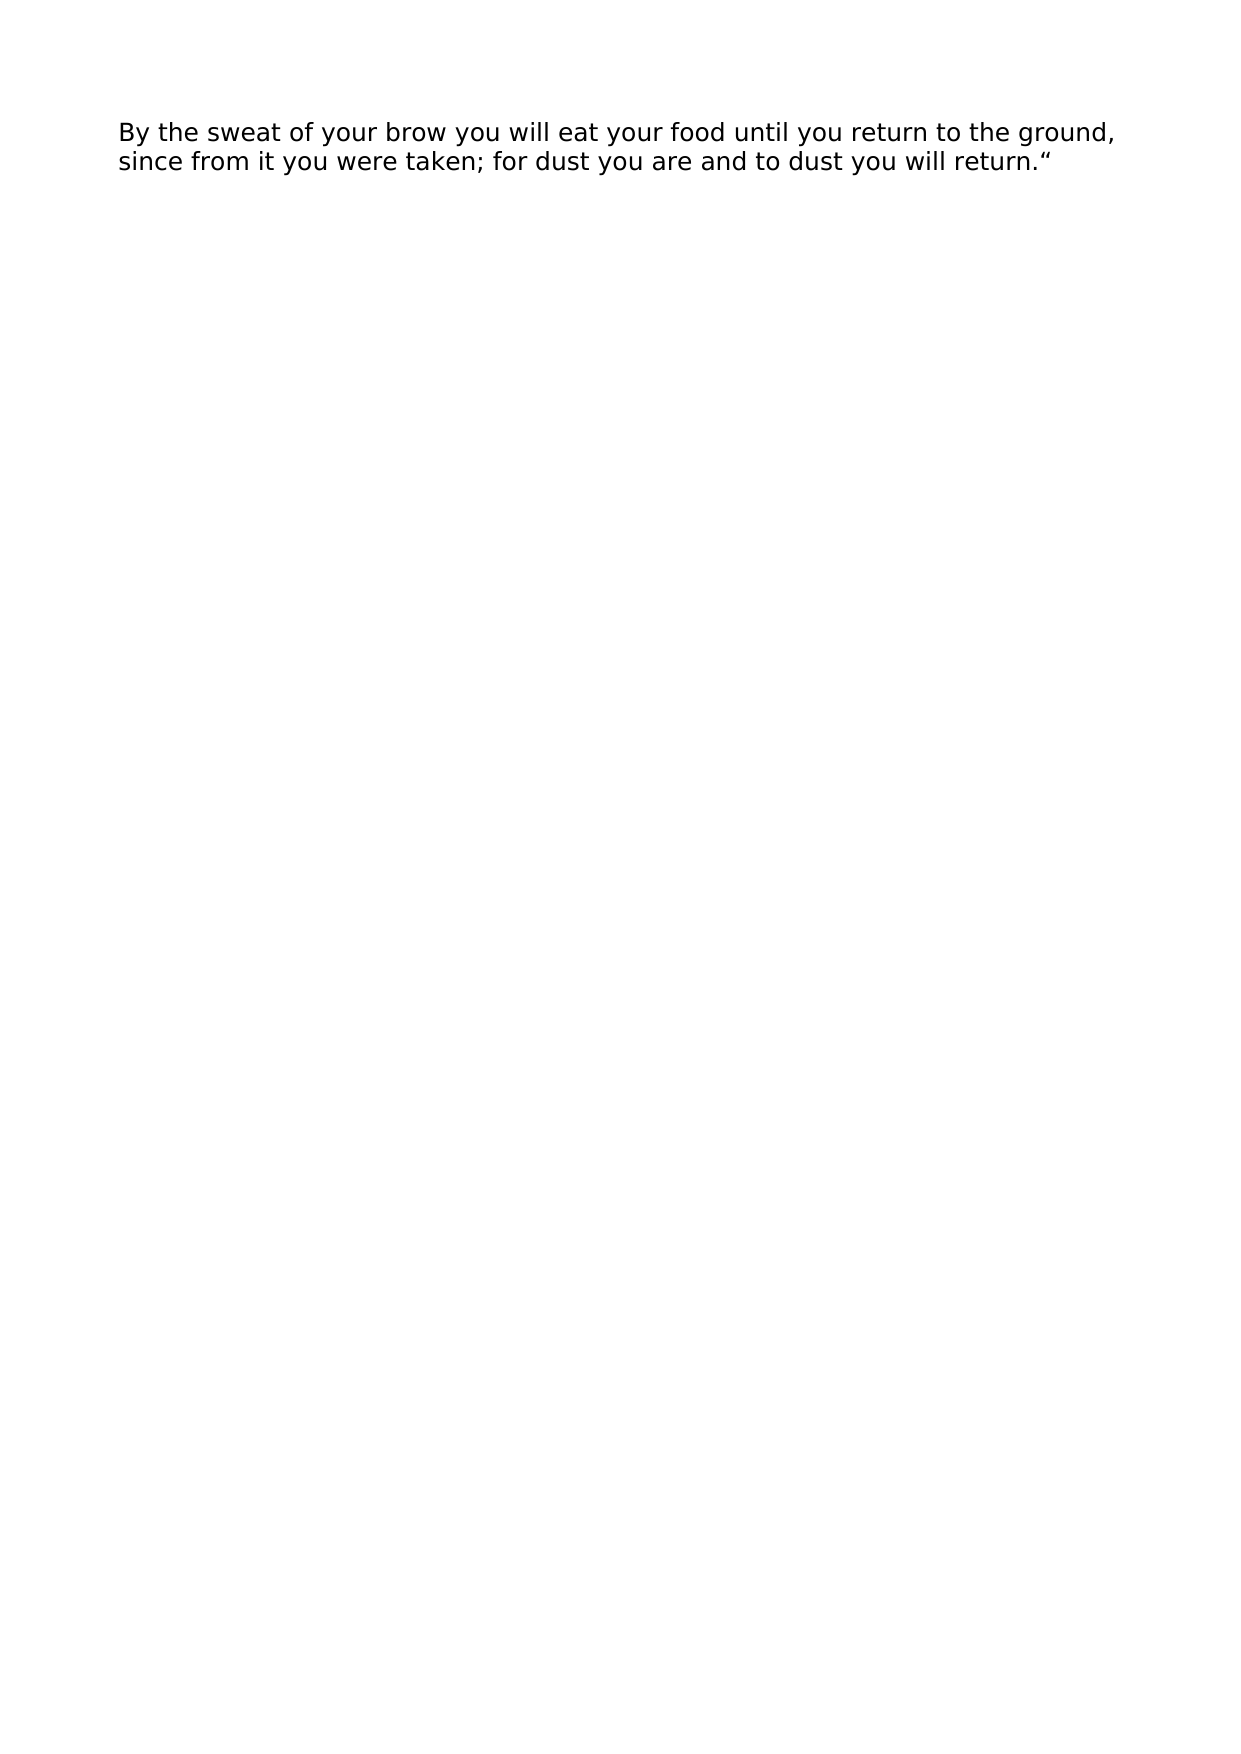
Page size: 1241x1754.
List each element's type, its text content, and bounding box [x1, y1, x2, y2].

text By the sweat of your brow you will eat your food until you return to the ground, since from it you were taken; for dust you are and to dust you will return.“ [118, 118, 1122, 176]
